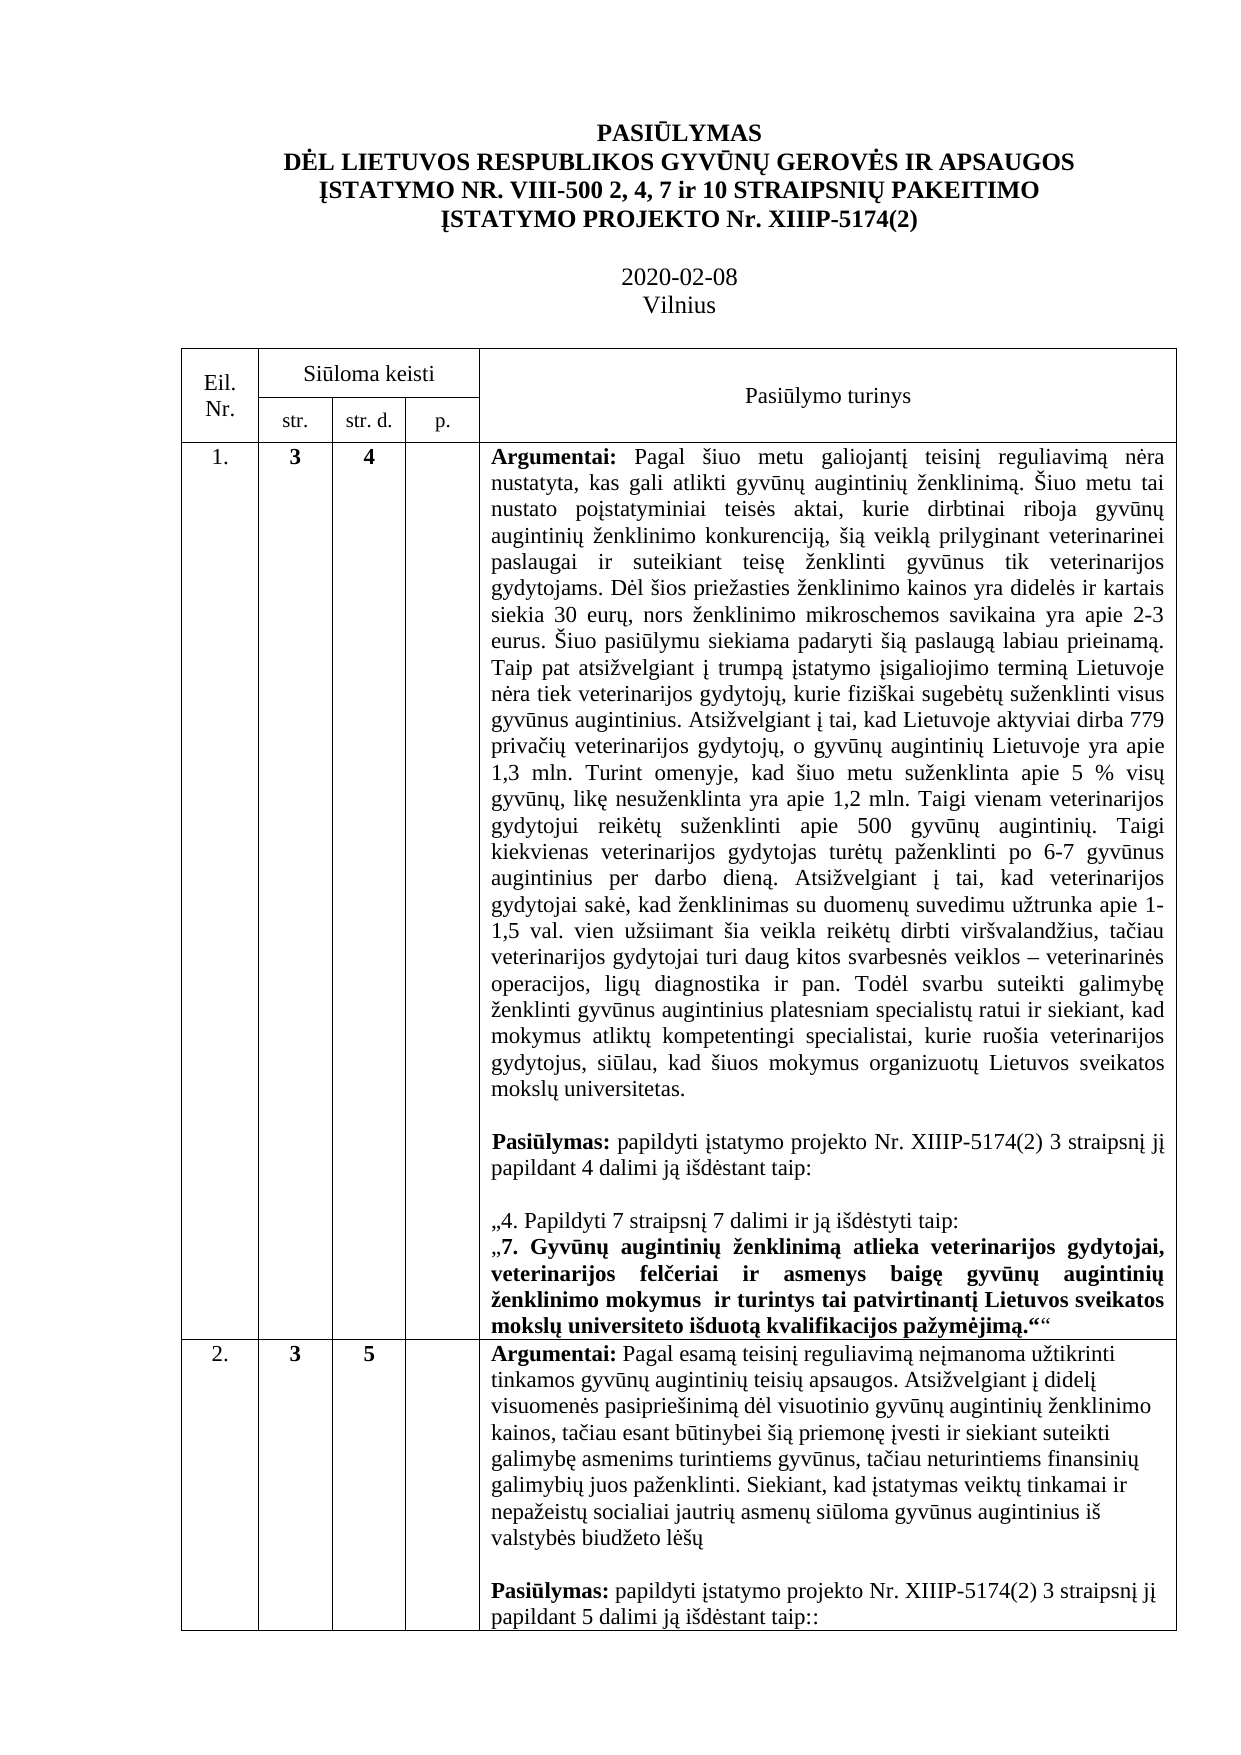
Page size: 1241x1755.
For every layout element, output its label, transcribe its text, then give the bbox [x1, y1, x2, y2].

table_cell str. [259, 398, 332, 442]
text ĮSTATYMo NR. VIII-500 2, 4, 7 ir 10 STRAIPSNIŲ PAKEITIMO [177, 176, 1181, 204]
text ĮSTATYMO PROJEKTO Nr. XIIIP-5174(2) [177, 204, 1181, 233]
table_header Eil. Nr. [182, 349, 258, 442]
text Vilnius [177, 291, 1181, 319]
table_cell 2. [182, 1340, 258, 1630]
text PASIŪLYMAS [177, 118, 1181, 147]
table_cell [406, 443, 479, 1339]
table_cell 1. [182, 443, 258, 1339]
text DĖL LIETUVOS RESPUBLIKOS GYVŪNŲ GEROVĖS IR APSAUGOS [177, 147, 1181, 176]
table_cell Argumentai: Pagal šiuo metu galiojantį teisinį reguliavimą nėra nustatyta, kas gali atlikti gyvūnų augintinių ženklinimą. Šiuo metu tai nustato poįstatyminiai teisės aktai, kurie dirbtinai riboja gyvūnų augintinių ženklinimo konkurenciją, šią veiklą prilyginant veterinarinei paslaugai ir suteikiant teisę ženklinti gyvūnus tik veterinarijos gydytojams. Dėl šios priežasties ženklinimo kainos yra didelės ir kartais siekia 30 eurų, nors ženklinimo mikroschemos savikaina yra apie 2-3 eurus. Šiuo pasiūlymu siekiama padaryti šią paslaugą labiau prieinamą. Taip pat atsižvelgiant į trumpą įstatymo įsigaliojimo terminą Lietuvoje nėra tiek veterinarijos gydytojų, kurie fiziškai sugebėtų suženklinti visus gyvūnus augintinius. Atsižvelgiant į tai, kad Lietuvoje aktyviai dirba 779 privačių veterinarijos gydytojų, o gyvūnų augintinių Lietuvoje yra apie 1,3 mln. Turint omenyje, kad šiuo metu suženklinta apie 5 % visų gyvūnų, likę nesuženklinta yra apie 1,2 mln. Taigi vienam veterinarijos gydytojui reikėtų suženklinti apie 500 gyvūnų augintinių. Taigi kiekvienas veterinarijos gydytojas turėtų paženklinti po 6-7 gyvūnus augintinius per darbo dieną. Atsižvelgiant į tai, kad veterinarijos gydytojai sakė, kad ženklinimas su duomenų suvedimu užtrunka apie 1- 1,5 val. vien užsiimant šia veikla reikėtų dirbti viršvalandžius, tačiau veterinarijos gydytojai turi daug kitos svarbesnės veiklos – veterinarinės operacijos, ligų diagnostika ir pan. Todėl svarbu suteikti galimybę ženklinti gyvūnus augintinius platesniam specialistų ratui ir siekiant, kad mokymus atliktų kompetentingi specialistai, kurie ruošia veterinarijos gydytojus, siūlau, kad šiuos mokymus organizuotų Lietuvos sveikatos mokslų universitetas. Pasiūlymas: papildyti įstatymo projekto Nr. XIIIP-5174(2) 3 straipsnį jį papildant 4 dalimi ją išdėstant taip: „4. Papildyti 7 straipsnį 7 dalimi ir ją išdėstyti taip: „7. Gyvūnų augintinių ženklinimą atlieka veterinarijos gydytojai, veterinarijos felčeriai ir asmenys baigę gyvūnų augintinių ženklinimo mokymus ir turintys tai patvirtinantį Lietuvos sveikatos mokslų universiteto išduotą kvalifikacijos pažymėjimą.““ [480, 443, 1176, 1339]
table_cell 3 [259, 443, 332, 1339]
table_cell 5 [333, 1340, 405, 1630]
table_header Siūloma keisti [259, 349, 479, 397]
text 2020-02-08 [177, 262, 1181, 291]
table_cell str. d. [333, 398, 405, 442]
table_header Pasiūlymo turinys [480, 349, 1176, 442]
table_cell [406, 1340, 479, 1630]
table_cell p. [406, 398, 479, 442]
table_cell 3 [259, 1340, 332, 1630]
table_cell Argumentai: Pagal esamą teisinį reguliavimą neįmanoma užtikrinti tinkamos gyvūnų augintinių teisių apsaugos. Atsižvelgiant į didelį visuomenės pasipriešinimą dėl visuotinio gyvūnų augintinių ženklinimo kainos, tačiau esant būtinybei šią priemonę įvesti ir siekiant suteikti galimybę asmenims turintiems gyvūnus, tačiau neturintiems finansinių galimybių juos paženklinti. Siekiant, kad įstatymas veiktų tinkamai ir nepažeistų socialiai jautrių asmenų siūloma gyvūnus augintinius iš valstybės biudžeto lėšų Pasiūlymas: papildyti įstatymo projekto Nr. XIIIP-5174(2) 3 straipsnį jį papildant 5 dalimi ją išdėstant taip:: [480, 1340, 1176, 1630]
table_cell 4 [333, 443, 405, 1339]
